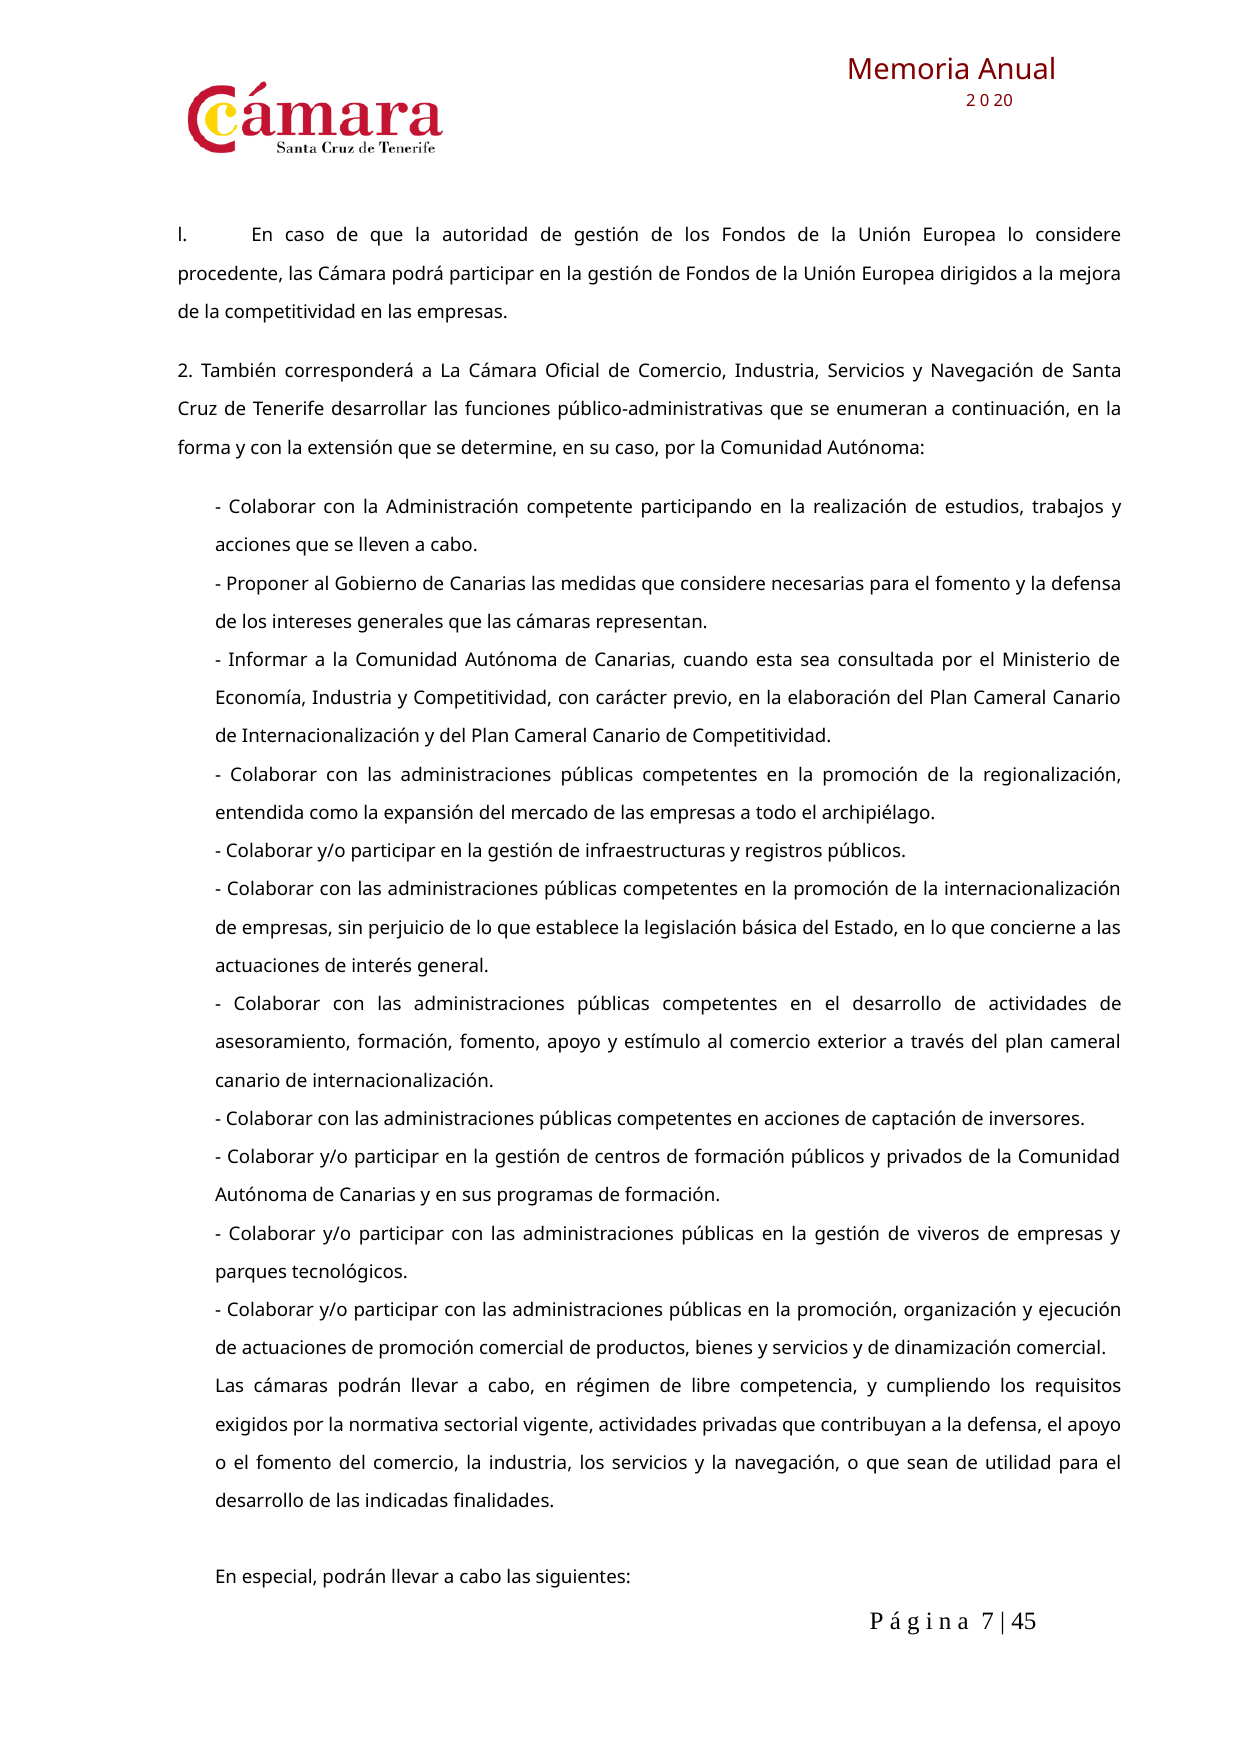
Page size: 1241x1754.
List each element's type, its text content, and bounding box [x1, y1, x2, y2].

text - Colaborar con las administraciones públicas competentes en acciones de captación de inversores. [215, 1105, 1122, 1131]
text - Proponer al Gobierno de Canarias las medidas que considere necesarias para el fomento y la defensa de los intereses generales que las cámaras representan. [215, 570, 1122, 634]
text - Colaborar y/o participar en la gestión de centros de formación públicos y privados de la Comunidad Autónoma de Canarias y en sus programas de formación. [215, 1143, 1122, 1207]
text - Informar a la Comunidad Autónoma de Canarias, cuando esta sea consultada por el Ministerio de Economía, Industria y Competitividad, con carácter previo, en la elaboración del Plan Cameral Canario de Internacionalización y del Plan Cameral Canario de Competitividad. [215, 646, 1122, 748]
text - Colaborar y/o participar con las administraciones públicas en la promoción, organización y ejecución de actuaciones de promoción comercial de productos, bienes y servicios y de dinamización comercial. [215, 1296, 1122, 1360]
text - Colaborar con las administraciones públicas competentes en el desarrollo de actividades de asesoramiento, formación, fomento, apoyo y estímulo al comercio exterior a través del plan cameral canario de internacionalización. [215, 990, 1122, 1092]
text - Colaborar con la Administración competente participando en la realización de estudios, trabajos y acciones que se lleven a cabo. [215, 493, 1122, 557]
text Las cámaras podrán llevar a cabo, en régimen de libre competencia, y cumpliendo los requisitos exigidos por la normativa sectorial vigente, actividades privadas que contribuyan a la defensa, el apoyo o el fomento del comercio, la industria, los servicios y la navegación, o que sean de utilidad para el desarrollo de las indicadas finalidades. [215, 1373, 1122, 1513]
list En caso de que la autoridad de gestión de los Fondos de la Unión Europea lo considere procedente, las Cámara podrá participar en la gestión de Fondos de la Unión Europea dirigidos a la mejora de la competitividad en las empresas. [177, 222, 1122, 323]
text - Colaborar con las administraciones públicas competentes en la promoción de la internacionalización de empresas, sin perjuicio de lo que establece la legislación básica del Estado, en lo que concierne a las actuaciones de interés general. [215, 876, 1122, 978]
text - Colaborar y/o participar con las administraciones públicas en la gestión de viveros de empresas y parques tecnológicos. [215, 1220, 1122, 1283]
text - Colaborar y/o participar en la gestión de infraestructuras y registros públicos. [215, 837, 1122, 863]
text En especial, podrán llevar a cabo las siguientes: [215, 1564, 1122, 1589]
text 2. También corresponderá a La Cámara Oficial de Comercio, Industria, Servicios y Navegación de Santa Cruz de Tenerife desarrollar las funciones público-administrativas que se enumeran a continuación, en la forma y con la extensión que se determine, en su caso, por la Comunidad Autónoma: [177, 357, 1122, 459]
text - Colaborar con las administraciones públicas competentes en la promoción de la regionalización, entendida como la expansión del mercado de las empresas a todo el archipiélago. [215, 761, 1122, 825]
